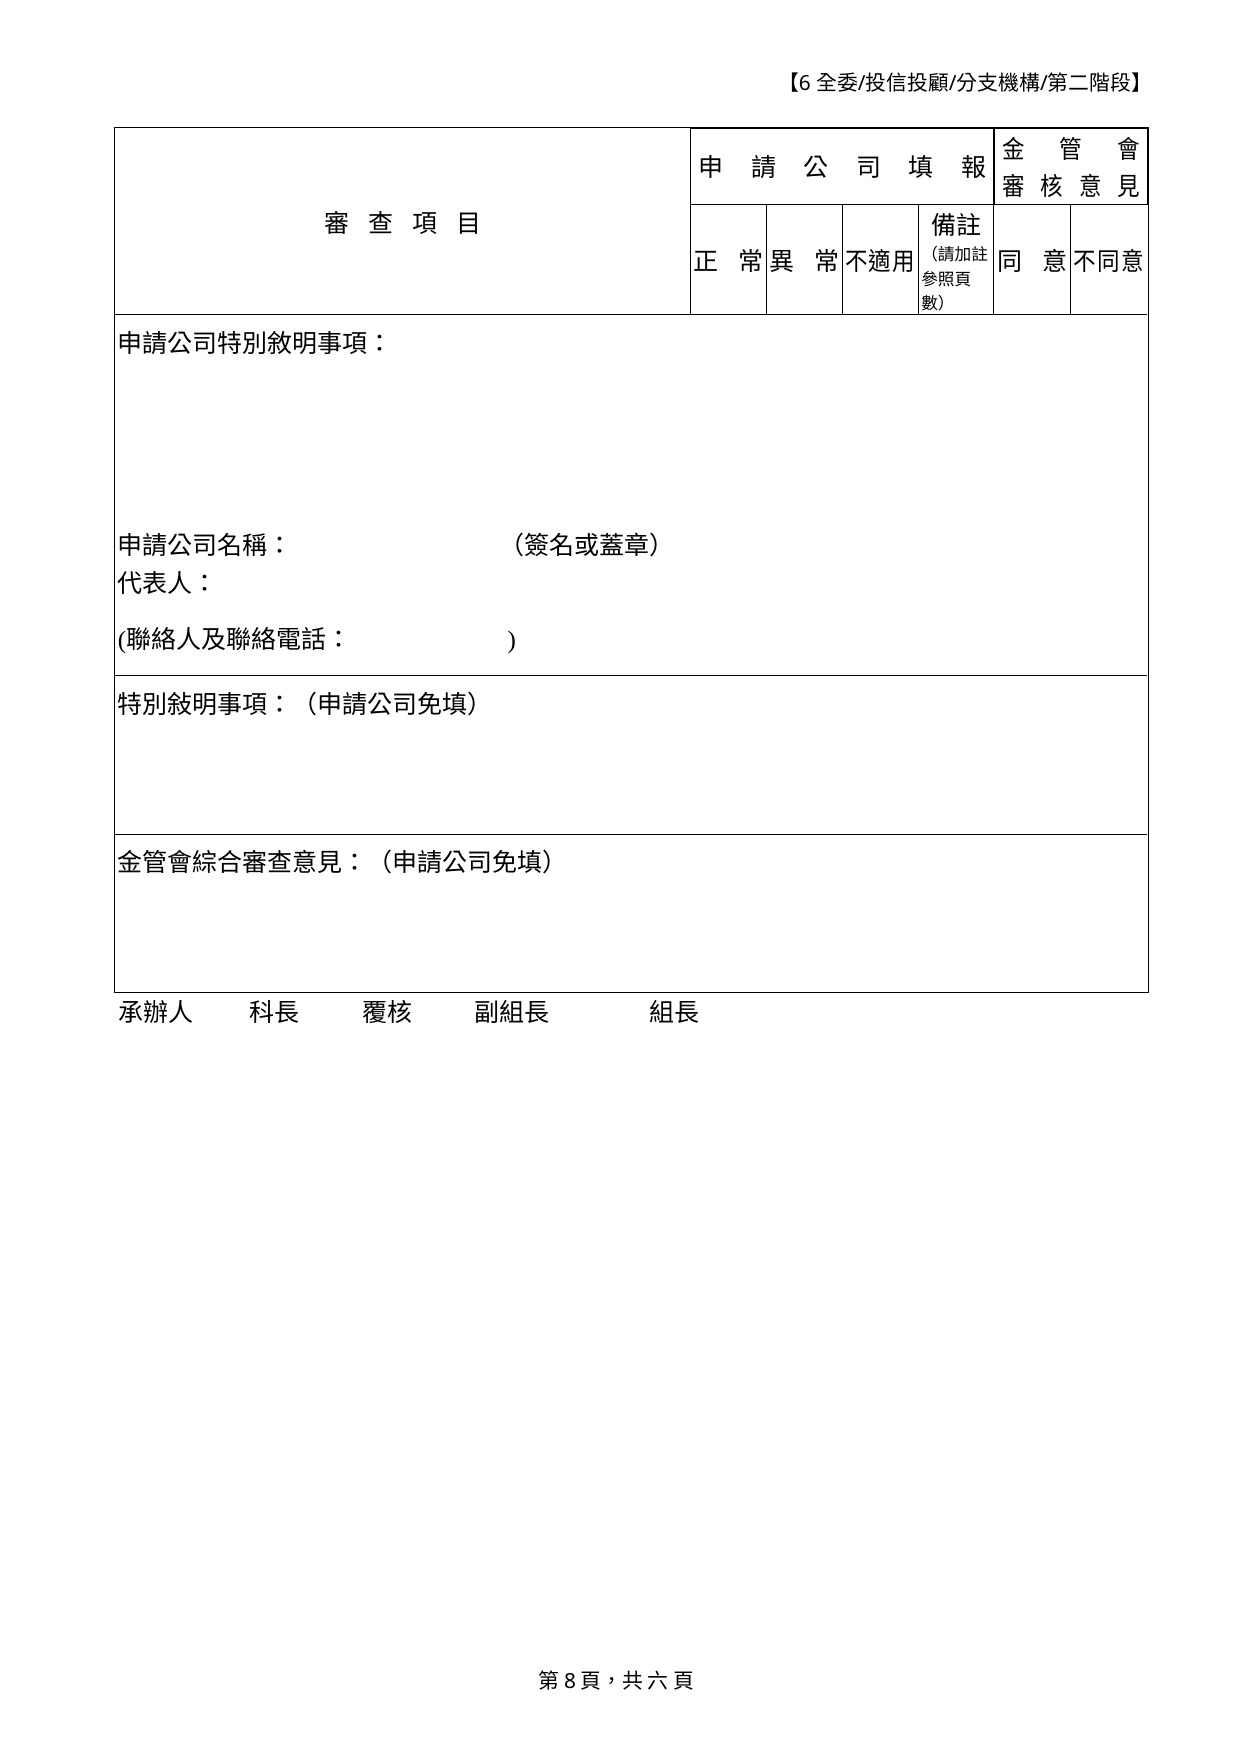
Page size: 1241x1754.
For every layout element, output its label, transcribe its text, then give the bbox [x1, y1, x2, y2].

text 承辦人 科長 覆核 副組長 組長 [118, 993, 1152, 1031]
table_header 申 請 公 司 填 報 [691, 129, 993, 203]
table_header 金管會 審核意見 [995, 129, 1147, 203]
table_header 審 查 項 目 [115, 128, 690, 314]
table_cell 不同意 [1071, 205, 1148, 314]
table_cell 金管會綜合審查意見：（申請公司免填） [115, 834, 1148, 992]
table_cell 不適用 [843, 205, 918, 314]
table_cell 同意 [994, 205, 1070, 314]
table_cell 特別敍明事項：（申請公司免填） [115, 675, 1148, 833]
table_cell 備註 （請加註參照頁數） [919, 205, 993, 314]
table_cell 申請公司特別敘明事項： 申請公司名稱： （簽名或蓋章） 代表人： (聯絡人及聯絡電話： ) [115, 314, 1148, 675]
table_cell 異常 [767, 205, 842, 314]
table_cell 正常 [691, 205, 766, 314]
